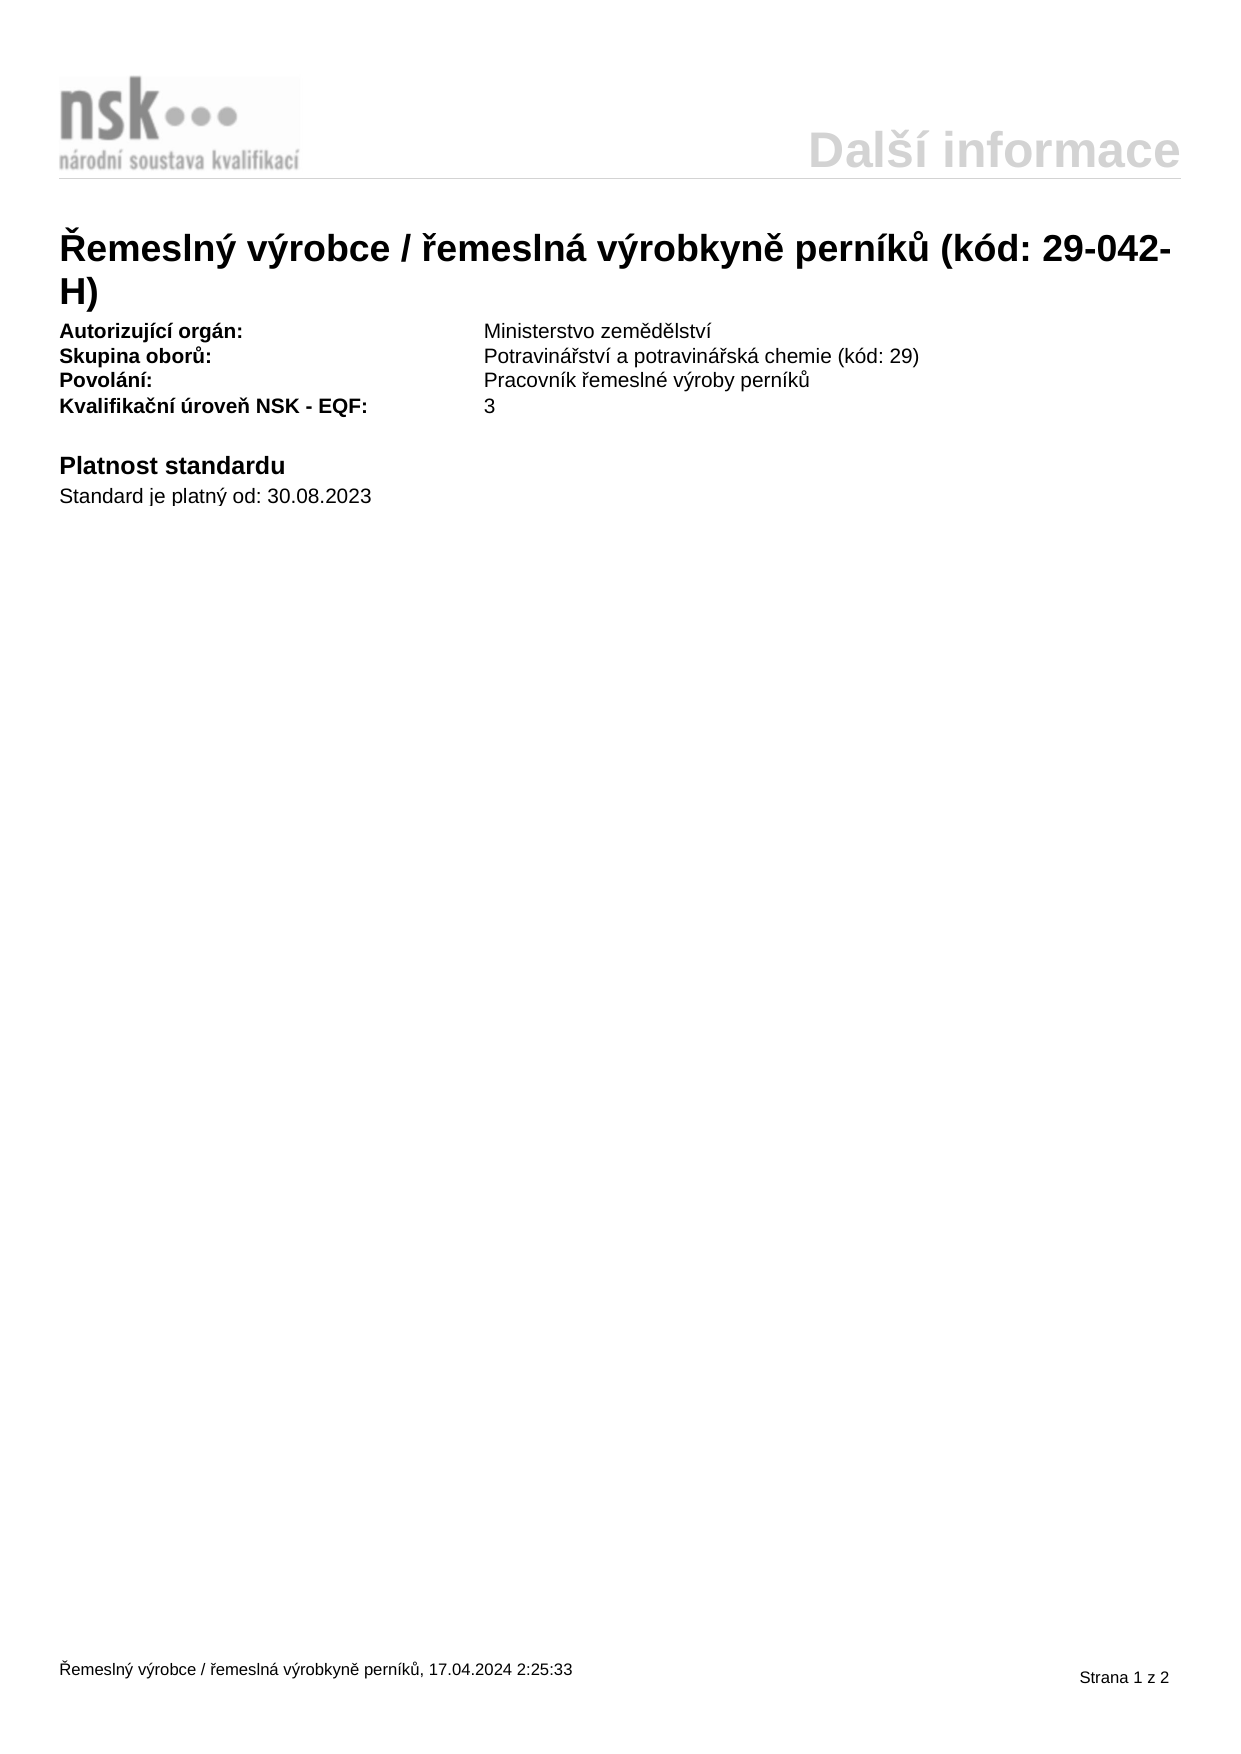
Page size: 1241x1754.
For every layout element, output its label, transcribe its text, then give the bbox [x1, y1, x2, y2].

table_cell [620, 418, 626, 447]
table_header [621, 59, 626, 172]
table_cell [59, 1384, 483, 1659]
table_cell [620, 806, 626, 1106]
table_cell [620, 196, 626, 224]
table_cell Řemeslný výrobce / řemeslná výrobkyně perníků (kód: 29-042-H) [59, 224, 1181, 313]
table_cell Autorizující orgán: [59, 319, 483, 343]
table_cell [862, 1106, 1169, 1383]
table_cell [484, 1384, 620, 1659]
table_cell [59, 806, 483, 1106]
table_cell [626, 196, 862, 224]
table_cell [1169, 1384, 1181, 1659]
table_cell [620, 506, 626, 806]
table_cell [626, 806, 862, 1106]
table_cell [484, 313, 620, 319]
table_cell [620, 1106, 626, 1383]
table_cell [862, 313, 1169, 319]
table_cell [59, 313, 483, 319]
table_cell [1169, 1660, 1181, 1696]
table_cell [59, 418, 483, 447]
table_cell [1169, 313, 1181, 319]
table_cell Řemeslný výrobce / řemeslná výrobkyně perníků, 17.04.2024 2:25:33 [59, 1660, 862, 1696]
picture [58, 59, 621, 172]
table_cell [484, 418, 620, 447]
table_cell 3 [484, 394, 1181, 417]
table_cell Strana 1 z 2 [862, 1660, 1169, 1696]
table_cell [59, 1106, 483, 1383]
table_cell [862, 1384, 1169, 1659]
table_header Další informace [626, 59, 1181, 178]
table_cell [484, 506, 620, 806]
table_cell [626, 313, 862, 319]
table_cell Povolání: [59, 368, 483, 392]
table_cell [59, 506, 483, 806]
table_cell Standard je platný od: 30.08.2023 [59, 484, 1181, 506]
table_cell [484, 196, 620, 224]
table_cell [862, 196, 1169, 224]
table_cell [484, 1106, 620, 1383]
table_cell [59, 179, 1181, 196]
table_cell [1169, 506, 1181, 806]
table_cell [1169, 1106, 1181, 1383]
table_cell [484, 806, 620, 1106]
table_cell [484, 172, 620, 178]
table_cell Pracovník řemeslné výroby perníků [484, 368, 1181, 393]
table_cell [1169, 196, 1181, 224]
table_cell [59, 172, 483, 178]
table_cell Kvalifikační úroveň NSK - EQF: [59, 394, 483, 417]
table_cell [862, 506, 1169, 806]
table_cell Ministerstvo zemědělství [484, 319, 1181, 344]
table_cell [620, 1384, 626, 1659]
table_cell [862, 418, 1169, 447]
table_cell [626, 1106, 862, 1383]
table_cell Platnost standardu [59, 448, 1181, 483]
table_cell Potravinářství a potravinářská chemie (kód: 29) [484, 344, 1181, 368]
table_cell [1169, 806, 1181, 1106]
table_cell [1169, 418, 1181, 447]
table_cell Skupina oborů: [59, 344, 483, 368]
table_cell [626, 506, 862, 806]
table_cell [59, 196, 483, 224]
table_cell [626, 418, 862, 447]
table_cell [626, 1384, 862, 1659]
table_cell [862, 806, 1169, 1106]
